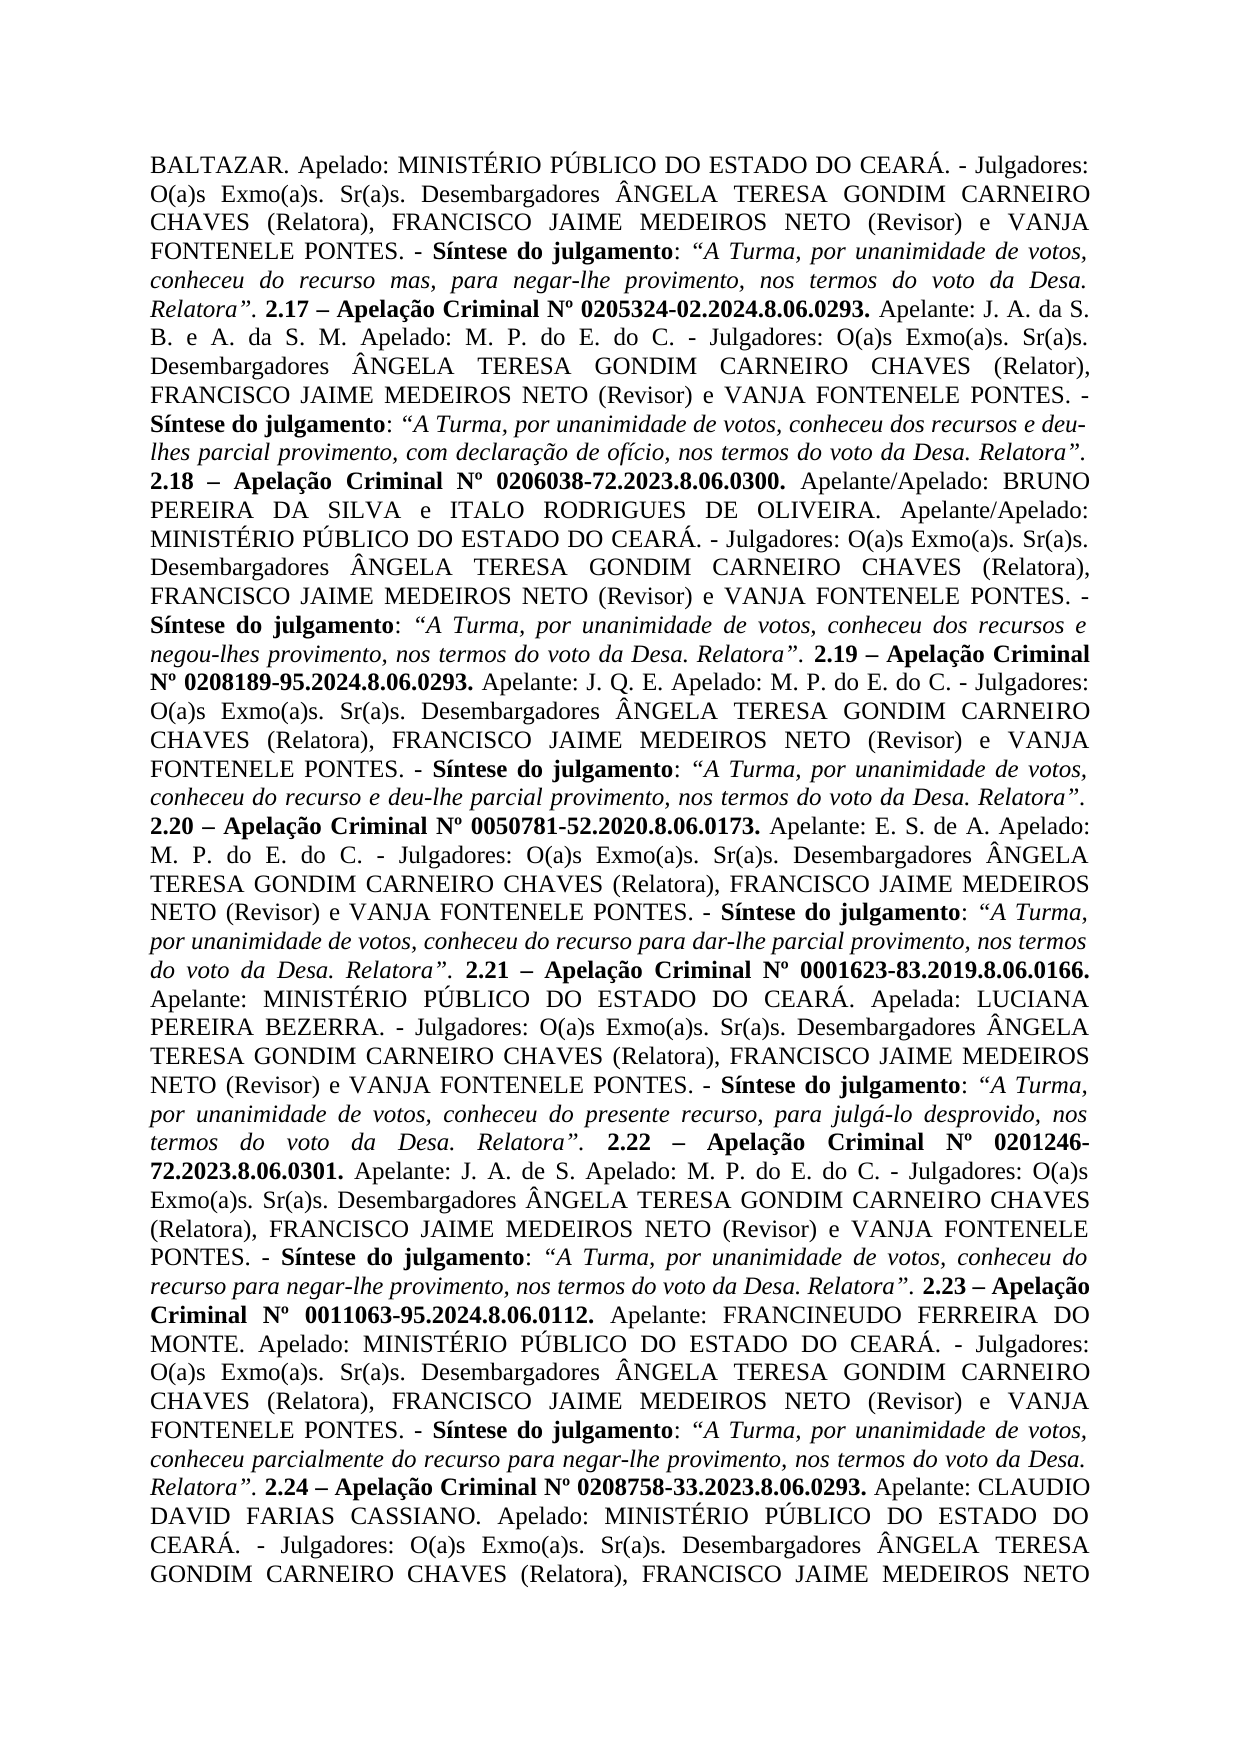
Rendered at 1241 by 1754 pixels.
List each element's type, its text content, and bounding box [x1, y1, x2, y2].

text BALTAZAR. Apelado: MINISTÉRIO PÚBLICO DO ESTADO DO CEARÁ. - Julgadores: O(a)s Exmo(a)s. Sr(a)s. Desembargadores ÂNGELA TERESA GONDIM CARNEIRO CHAVES (Relatora), FRANCISCO JAIME MEDEIROS NETO (Revisor) e VANJA FONTENELE PONTES. - Síntese do julgamento: “A Turma, por unanimidade de votos, conheceu do recurso mas, para negar-lhe provimento, nos termos do voto da Desa. Relatora”. 2.17 – Apelação Criminal Nº 0205324-02.2024.8.06.0293. Apelante: J. A. da S. B. e A. da S. M. Apelado: M. P. do E. do C. - Julgadores: O(a)s Exmo(a)s. Sr(a)s. Desembargadores ÂNGELA TERESA GONDIM CARNEIRO CHAVES (Relator), FRANCISCO JAIME MEDEIROS NETO (Revisor) e VANJA FONTENELE PONTES. - Síntese do julgamento: “A Turma, por unanimidade de votos, conheceu dos recursos e deu-lhes parcial provimento, com declaração de ofício, nos termos do voto da Desa. Relatora”. 2.18 – Apelação Criminal Nº 0206038-72.2023.8.06.0300. Apelante/Apelado: BRUNO PEREIRA DA SILVA e ITALO RODRIGUES DE OLIVEIRA. Apelante/Apelado: MINISTÉRIO PÚBLICO DO ESTADO DO CEARÁ. - Julgadores: O(a)s Exmo(a)s. Sr(a)s. Desembargadores ÂNGELA TERESA GONDIM CARNEIRO CHAVES (Relatora), FRANCISCO JAIME MEDEIROS NETO (Revisor) e VANJA FONTENELE PONTES. - Síntese do julgamento: “A Turma, por unanimidade de votos, conheceu dos recursos e negou-lhes provimento, nos termos do voto da Desa. Relatora”. 2.19 – Apelação Criminal Nº 0208189-95.2024.8.06.0293. Apelante: J. Q. E. Apelado: M. P. do E. do C. - Julgadores: O(a)s Exmo(a)s. Sr(a)s. Desembargadores ÂNGELA TERESA GONDIM CARNEIRO CHAVES (Relatora), FRANCISCO JAIME MEDEIROS NETO (Revisor) e VANJA FONTENELE PONTES. - Síntese do julgamento: “A Turma, por unanimidade de votos, conheceu do recurso e deu-lhe parcial provimento, nos termos do voto da Desa. Relatora”. 2.20 – Apelação Criminal Nº 0050781-52.2020.8.06.0173. Apelante: E. S. de A. Apelado: M. P. do E. do C. - Julgadores: O(a)s Exmo(a)s. Sr(a)s. Desembargadores ÂNGELA TERESA GONDIM CARNEIRO CHAVES (Relatora), FRANCISCO JAIME MEDEIROS NETO (Revisor) e VANJA FONTENELE PONTES. - Síntese do julgamento: “A Turma, por unanimidade de votos, conheceu do recurso para dar-lhe parcial provimento, nos termos do voto da Desa. Relatora”. 2.21 – Apelação Criminal Nº 0001623-83.2019.8.06.0166. Apelante: MINISTÉRIO PÚBLICO DO ESTADO DO CEARÁ. Apelada: LUCIANA PEREIRA BEZERRA. - Julgadores: O(a)s Exmo(a)s. Sr(a)s. Desembargadores ÂNGELA TERESA GONDIM CARNEIRO CHAVES (Relatora), FRANCISCO JAIME MEDEIROS NETO (Revisor) e VANJA FONTENELE PONTES. - Síntese do julgamento: “A Turma, por unanimidade de votos, conheceu do presente recurso, para julgá-lo desprovido, nos termos do voto da Desa. Relatora”. 2.22 – Apelação Criminal Nº 0201246-72.2023.8.06.0301. Apelante: J. A. de S. Apelado: M. P. do E. do C. - Julgadores: O(a)s Exmo(a)s. Sr(a)s. Desembargadores ÂNGELA TERESA GONDIM CARNEIRO CHAVES (Relatora), FRANCISCO JAIME MEDEIROS NETO (Revisor) e VANJA FONTENELE PONTES. - Síntese do julgamento: “A Turma, por unanimidade de votos, conheceu do recurso para negar-lhe provimento, nos termos do voto da Desa. Relatora”. 2.23 – Apelação Criminal Nº 0011063-95.2024.8.06.0112. Apelante: FRANCINEUDO FERREIRA DO MONTE. Apelado: MINISTÉRIO PÚBLICO DO ESTADO DO CEARÁ. - Julgadores: O(a)s Exmo(a)s. Sr(a)s. Desembargadores ÂNGELA TERESA GONDIM CARNEIRO CHAVES (Relatora), FRANCISCO JAIME MEDEIROS NETO (Revisor) e VANJA FONTENELE PONTES. - Síntese do julgamento: “A Turma, por unanimidade de votos, conheceu parcialmente do recurso para negar-lhe provimento, nos termos do voto da Desa. Relatora”. 2.24 – Apelação Criminal Nº 0208758-33.2023.8.06.0293. Apelante: CLAUDIO DAVID FARIAS CASSIANO. Apelado: MINISTÉRIO PÚBLICO DO ESTADO DO CEARÁ. - Julgadores: O(a)s Exmo(a)s. Sr(a)s. Desembargadores ÂNGELA TERESA GONDIM CARNEIRO CHAVES (Relatora), FRANCISCO JAIME MEDEIROS NETO [150, 150, 1090, 1587]
